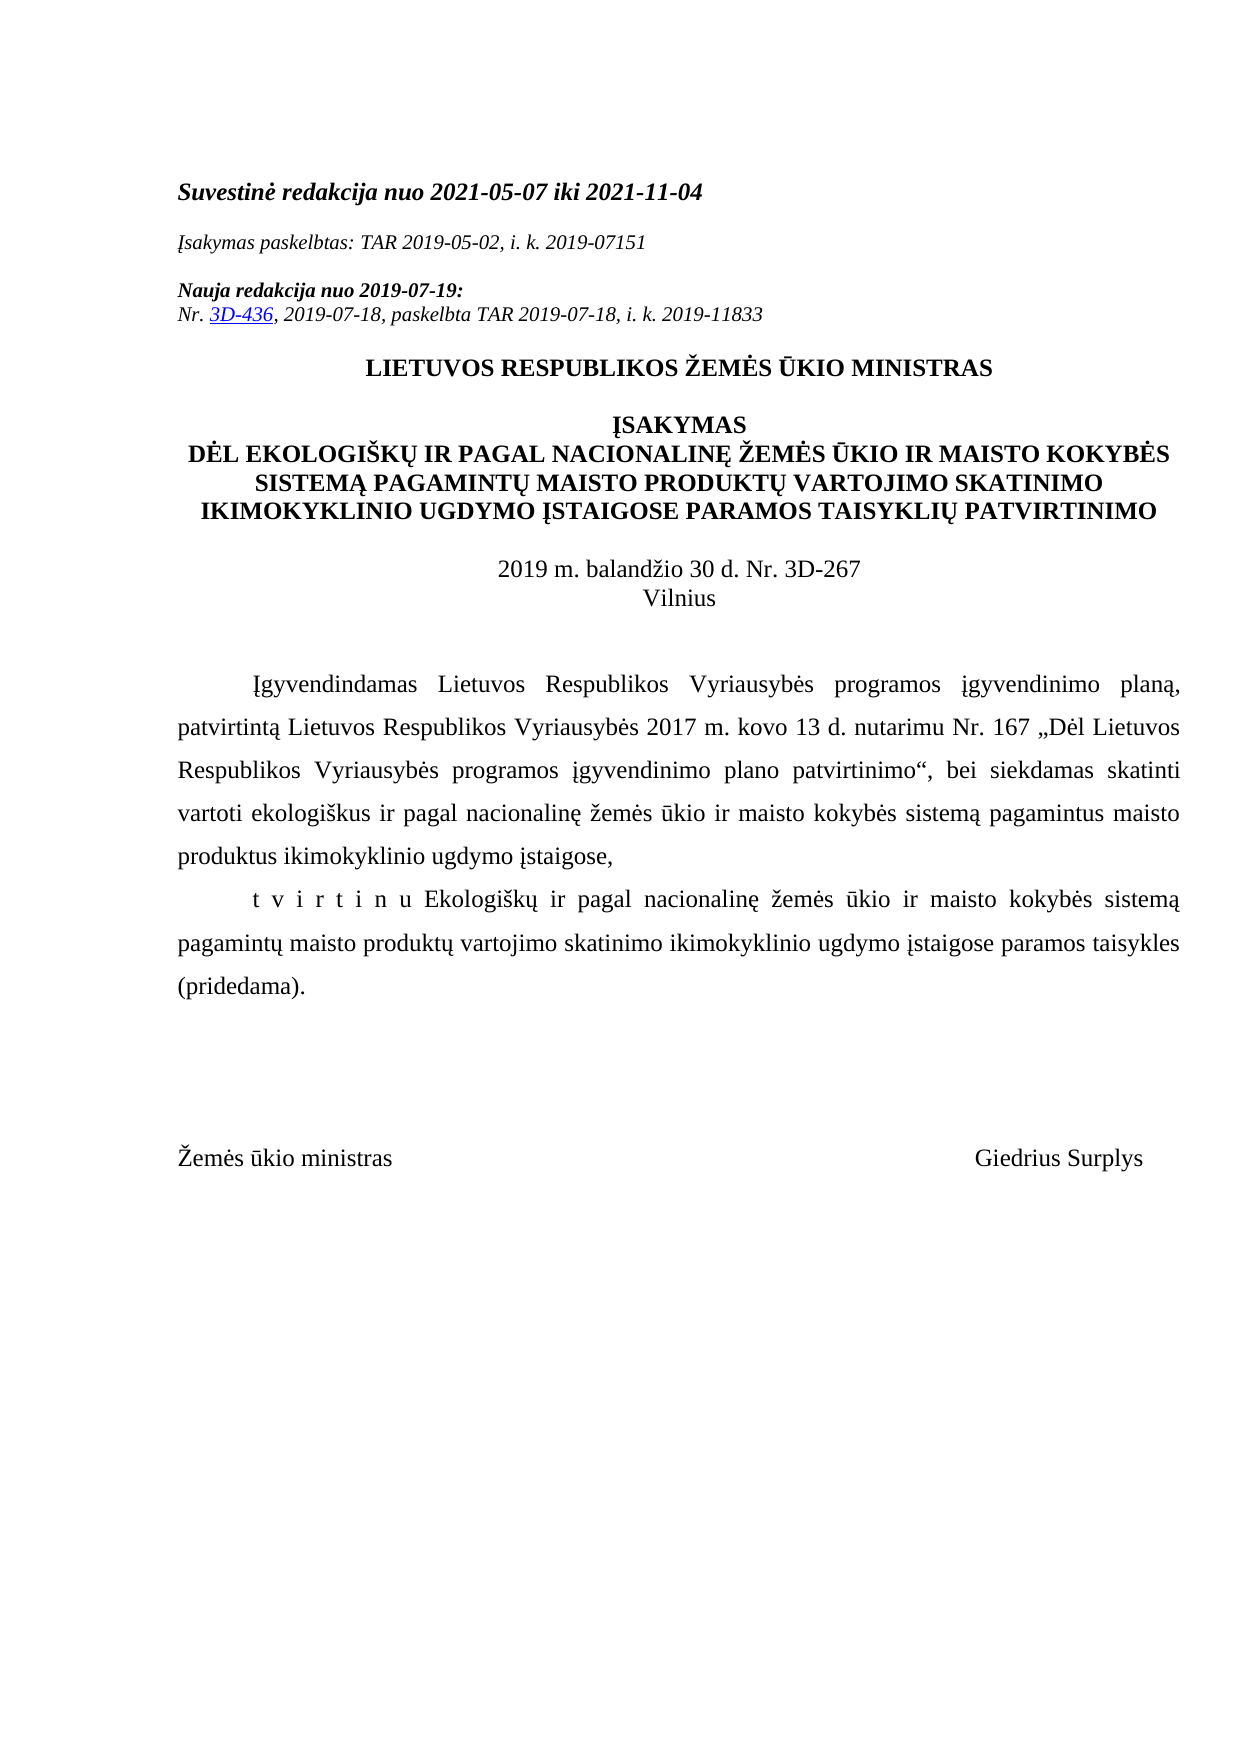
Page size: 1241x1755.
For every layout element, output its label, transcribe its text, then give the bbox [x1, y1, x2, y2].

text DĖL EKOLOGIŠKŲ IR PAGAL NACIONALINĘ ŽEMĖS ŪKIO IR MAISTO KOKYBĖS SISTEMĄ PAGAMINTŲ MAISTO PRODUKTŲ VARTOJIMO SKATINIMO IKIMOKYKLINIO UGDYMO ĮSTAIGOSE PARAMOS TAISYKLIŲ PATVIRTINIMO [177, 439, 1181, 525]
text Nr. 3D-436, 2019-07-18, paskelbta TAR 2019-07-18, i. k. 2019-11833 [177, 302, 1181, 326]
text Nauja redakcija nuo 2019-07-19: [177, 278, 1181, 302]
text t v i r t i n u Ekologiškų ir pagal nacionalinę žemės ūkio ir maisto kokybės sistemą pagamintų maisto produktų vartojimo skatinimo ikimokyklinio ugdymo įstaigose paramos taisykles (pridedama). [177, 884, 1181, 999]
text Žemės ūkio ministras Giedrius Surplys [177, 1143, 1181, 1172]
text Vilnius [177, 583, 1181, 611]
text Suvestinė redakcija nuo 2021-05-07 iki 2021-11-04 [177, 177, 1181, 206]
text Įsakymas paskelbtas: TAR 2019-05-02, i. k. 2019-07151 [177, 230, 1181, 254]
text ĮSAKYMAS [177, 410, 1181, 439]
text LIETUVOS RESPUBLIKOS ŽEMĖS ŪKIO MINISTRAS [177, 353, 1181, 381]
text 2019 m. balandžio 30 d. Nr. 3D-267 [177, 554, 1181, 583]
text Įgyvendindamas Lietuvos Respublikos Vyriausybės programos įgyvendinimo planą, patvirtintą Lietuvos Respublikos Vyriausybės 2017 m. kovo 13 d. nutarimu Nr. 167 „Dėl Lietuvos Respublikos Vyriausybės programos įgyvendinimo plano patvirtinimo“, bei siekdamas skatinti vartoti ekologiškus ir pagal nacionalinę žemės ūkio ir maisto kokybės sistemą pagamintus maisto produktus ikimokyklinio ugdymo įstaigose, [177, 669, 1181, 870]
